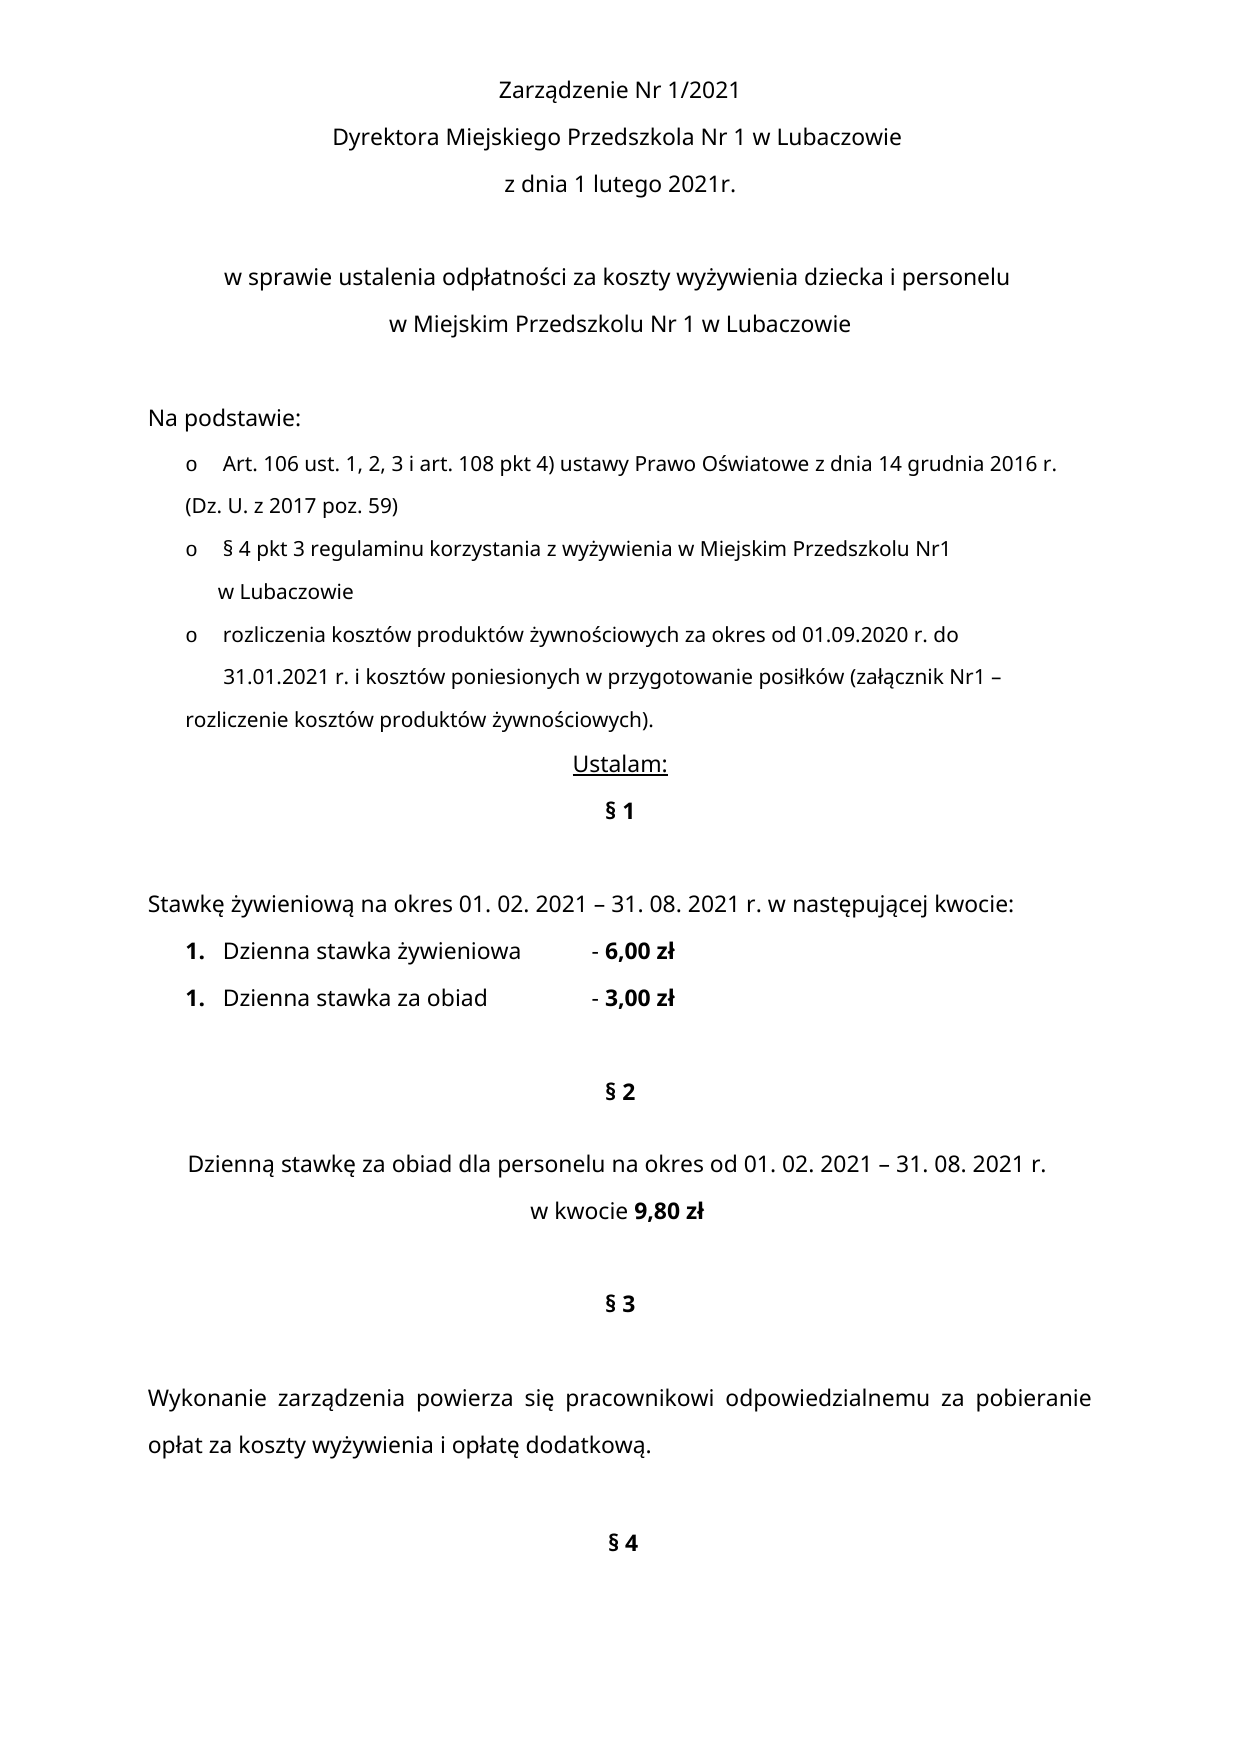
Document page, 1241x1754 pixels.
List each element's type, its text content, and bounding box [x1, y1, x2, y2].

text z dnia 1 lutego 2021r. [148, 168, 1093, 199]
text § 3 [148, 1288, 1093, 1319]
list § 4 pkt 3 regulaminu korzystania z wyżywienia w Miejskim Przedszkolu Nr1 [185, 534, 1093, 563]
text Zarządzenie Nr 1/2021 [148, 74, 1093, 105]
text § 2 [148, 1029, 1093, 1107]
text w kwocie 9,80 zł [148, 1194, 1093, 1226]
list rozliczenia kosztów produktów żywnościowych za okres od 01.09.2020 r. do [185, 620, 1093, 648]
list Dzienna stawka za obiad - 3,00 zł [185, 982, 1093, 1013]
text Stawkę żywieniową na okres 01. 02. 2021 – 31. 08. 2021 r. w następującej kwocie: [148, 888, 1093, 919]
text Dzienną stawkę za obiad dla personelu na okres od 01. 02. 2021 – 31. 08. 2021 r. [148, 1148, 1093, 1179]
list Dzienna stawka żywieniowa - 6,00 zł [185, 935, 1093, 966]
text Dyrektora Miejskiego Przedszkola Nr 1 w Lubaczowie [148, 121, 1093, 152]
text Na podstawie: [148, 402, 1093, 433]
text § 1 [148, 794, 1093, 826]
text Ustalam: [148, 748, 1093, 779]
text (Dz. U. z 2017 poz. 59) [185, 492, 1093, 520]
text Wykonanie zarządzenia powierza się pracownikowi odpowiedzialnemu za pobieranie opłat za koszty wyżywienia i opłatę dodatkową. [148, 1382, 1093, 1460]
text w Miejskim Przedszkolu Nr 1 w Lubaczowie [148, 308, 1093, 339]
text § 4 [148, 1527, 1093, 1558]
text w sprawie ustalenia odpłatności za koszty wyżywienia dziecka i personelu [148, 261, 1093, 293]
text w Lubaczowie [185, 577, 1093, 606]
text 31.01.2021 r. i kosztów poniesionych w przygotowanie posiłków (załącznik Nr1 – rozliczenie kosztów produktów żywnościowych). [185, 662, 1093, 733]
list Art. 106 ust. 1, 2, 3 i art. 108 pkt 4) ustawy Prawo Oświatowe z dnia 14 grudnia 2016 r. [185, 449, 1093, 477]
